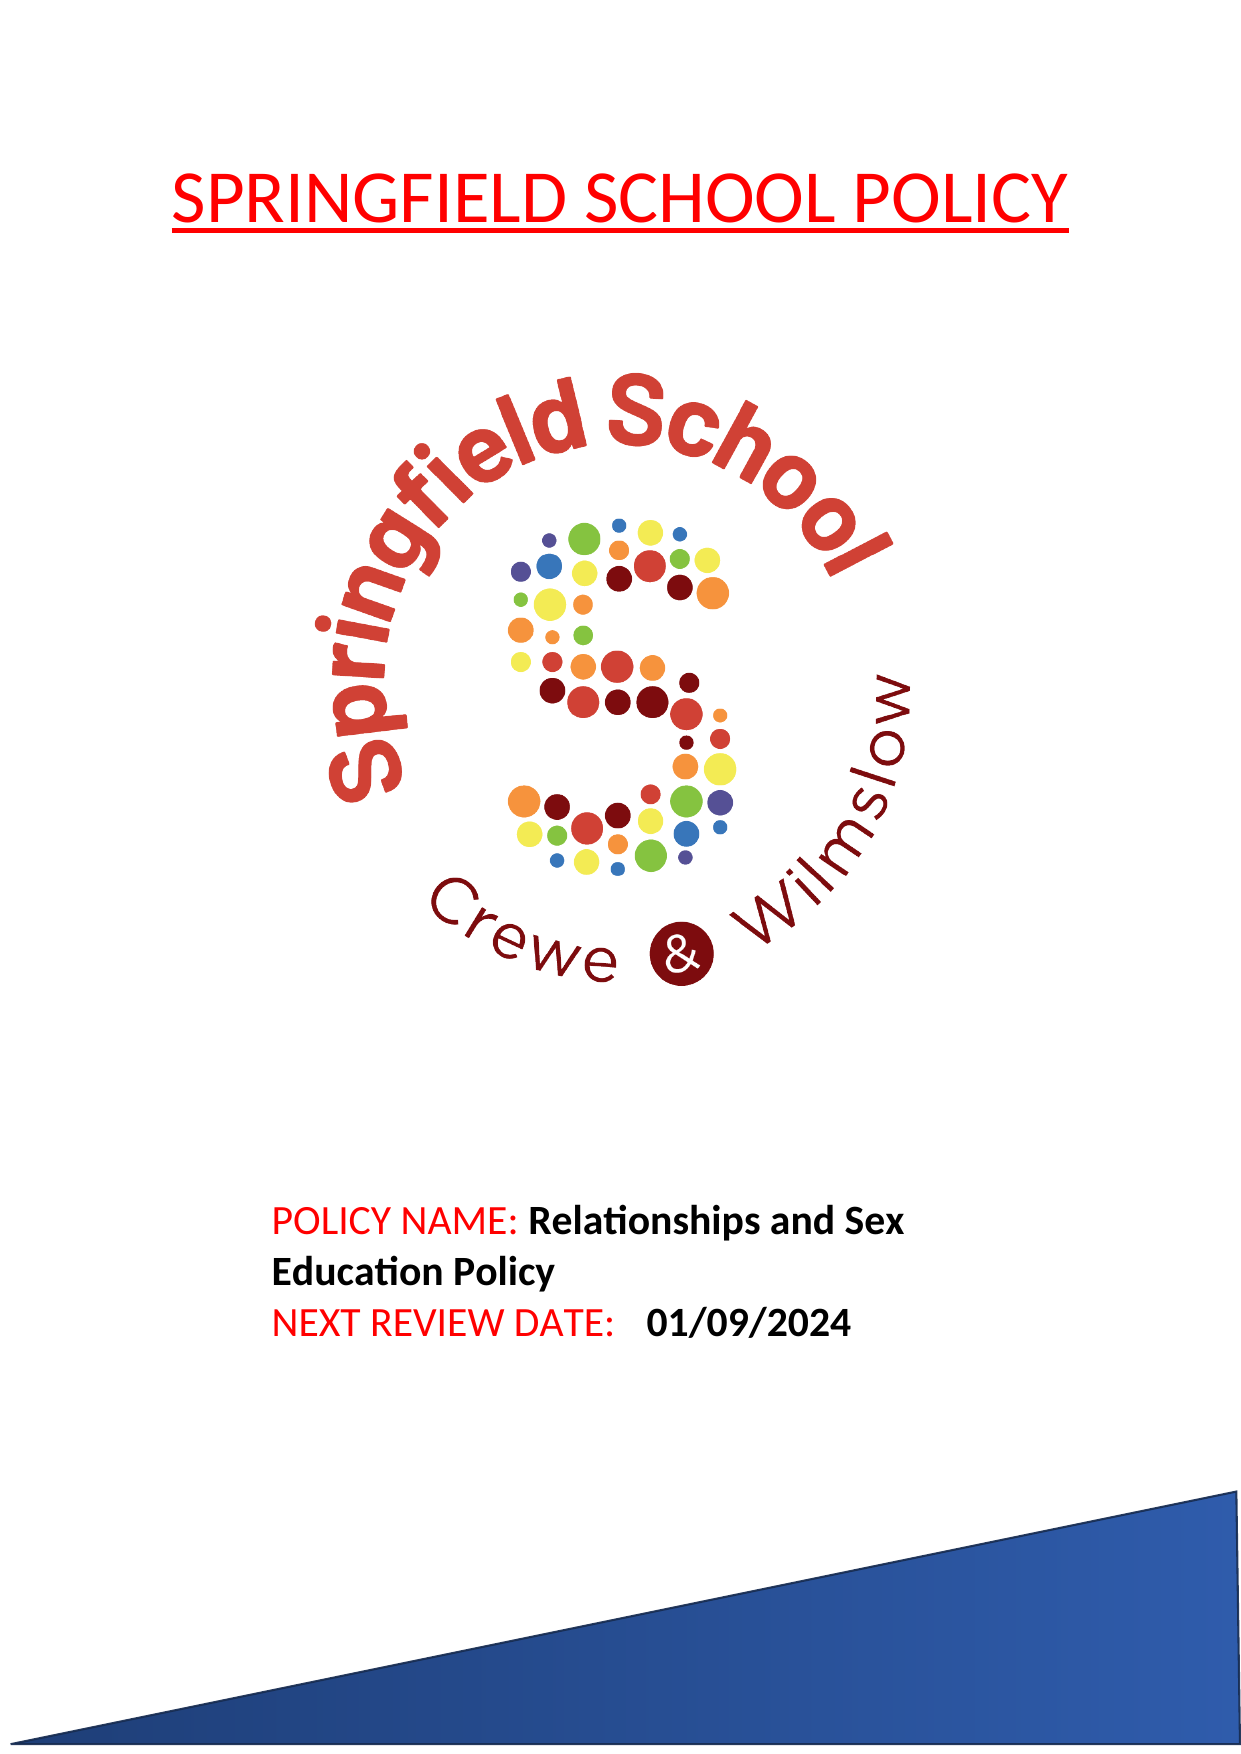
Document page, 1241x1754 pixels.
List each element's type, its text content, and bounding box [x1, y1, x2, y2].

text SPRINGFIELD SCHOOL POLICY [150, 150, 1090, 242]
